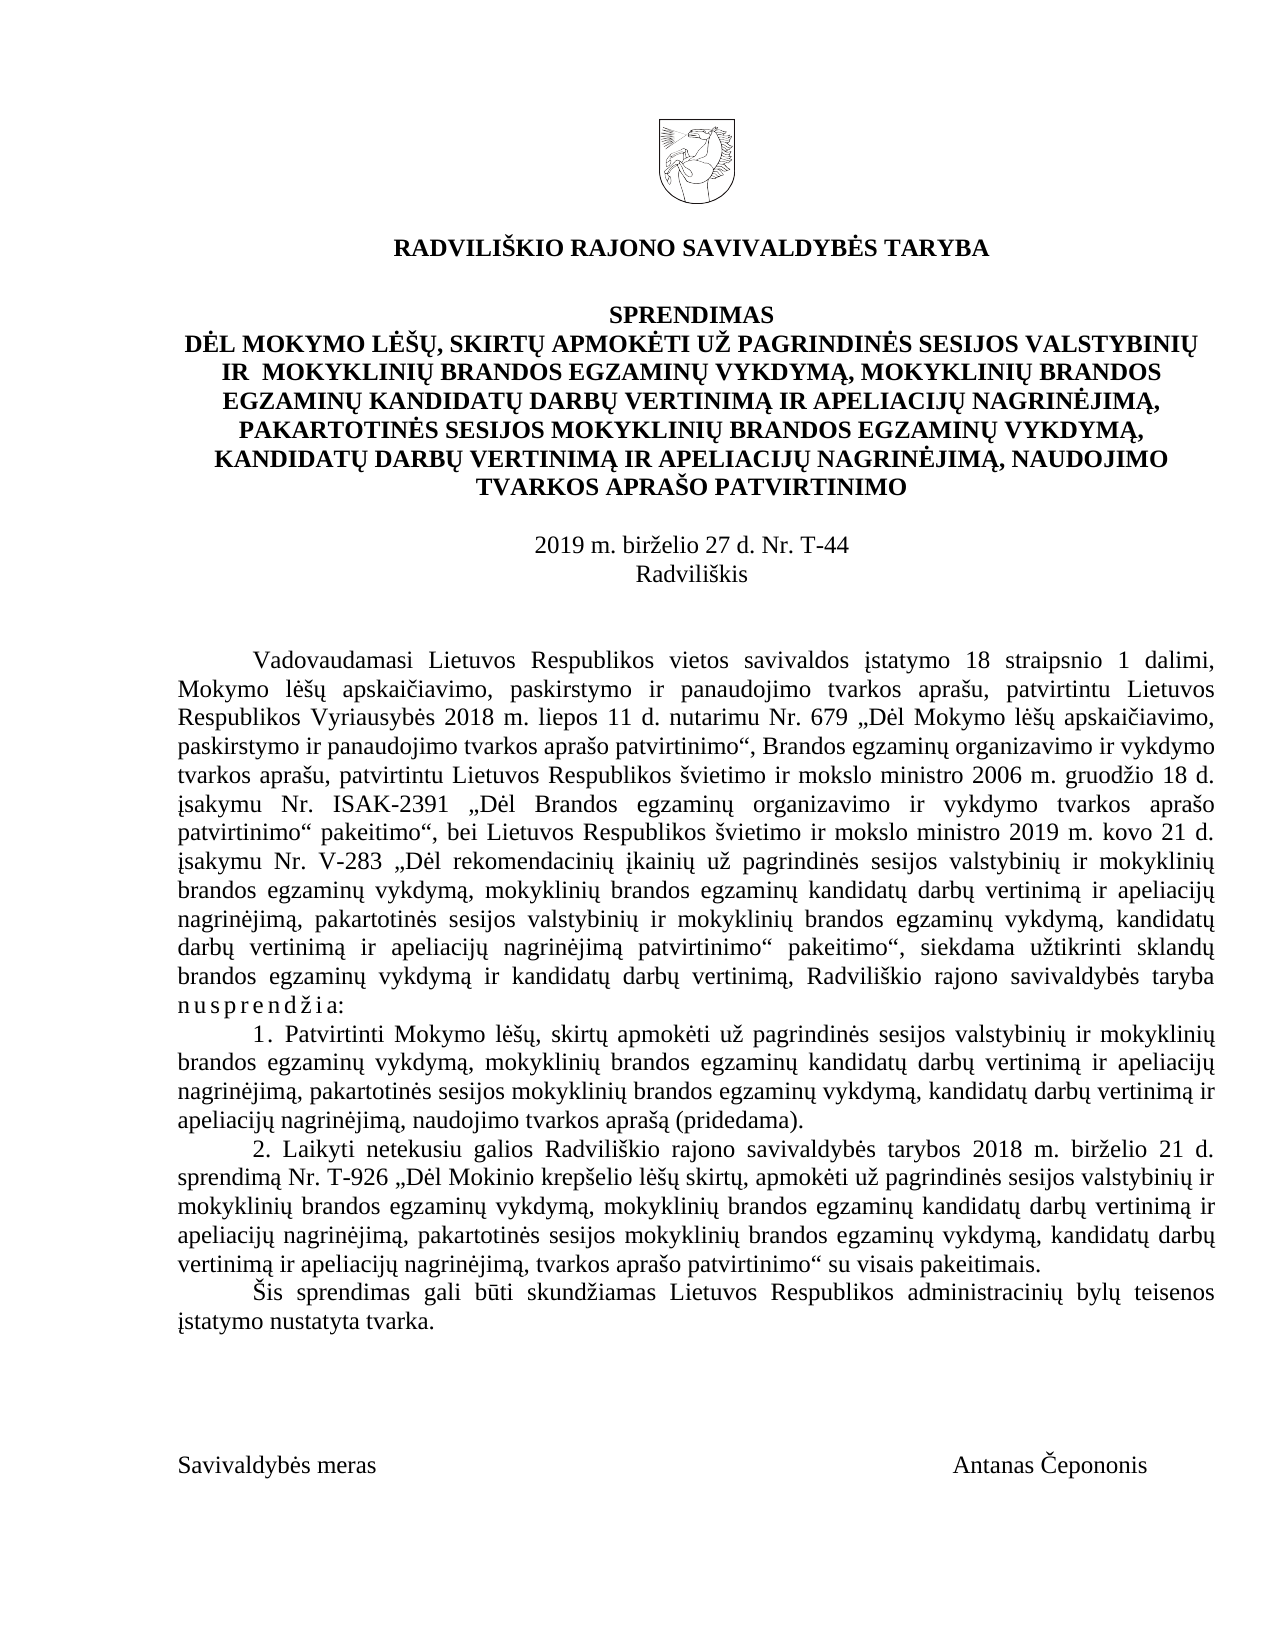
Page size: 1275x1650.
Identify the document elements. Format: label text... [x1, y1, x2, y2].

text Vadovaudamasi Lietuvos Respublikos vietos savivaldos įstatymo 18 straipsnio 1 dalimi, Mokymo lėšų apskaičiavimo, paskirstymo ir panaudojimo tvarkos aprašu, patvirtintu Lietuvos Respublikos Vyriausybės 2018 m. liepos 11 d. nutarimu Nr. 679 „Dėl Mokymo lėšų apskaičiavimo, paskirstymo ir panaudojimo tvarkos aprašo patvirtinimo“, Brandos egzaminų organizavimo ir vykdymo tvarkos aprašu, patvirtintu Lietuvos Respublikos švietimo ir mokslo ministro 2006 m. gruodžio 18 d. įsakymu Nr. ISAK-2391 „Dėl Brandos egzaminų organizavimo ir vykdymo tvarkos aprašo patvirtinimo“ pakeitimo“, bei Lietuvos Respublikos švietimo ir mokslo ministro 2019 m. kovo 21 d. įsakymu Nr. V-283 „Dėl rekomendacinių įkainių už pagrindinės sesijos valstybinių ir mokyklinių brandos egzaminų vykdymą, mokyklinių brandos egzaminų kandidatų darbų vertinimą ir apeliacijų nagrinėjimą, pakartotinės sesijos valstybinių ir mokyklinių brandos egzaminų vykdymą, kandidatų darbų vertinimą ir apeliacijų nagrinėjimą patvirtinimo“ pakeitimo“, siekdama užtikrinti sklandų brandos egzaminų vykdymą ir kandidatų darbų vertinimą, Radviliškio rajono savivaldybės taryba nusprendžia: [177, 645, 1216, 1019]
text Šis sprendimas gali būti skundžiamas Lietuvos Respublikos administracinių bylų teisenos įstatymo nustatyta tvarka. [177, 1277, 1216, 1335]
text Radviliškis [177, 559, 1206, 587]
text 2. Laikyti netekusiu galios Radviliškio rajono savivaldybės tarybos 2018 m. birželio 21 d. sprendimą Nr. T-926 „Dėl Mokinio krepšelio lėšų skirtų, apmokėti už pagrindinės sesijos valstybinių ir mokyklinių brandos egzaminų vykdymą, mokyklinių brandos egzaminų kandidatų darbų vertinimą ir apeliacijų nagrinėjimą, pakartotinės sesijos mokyklinių brandos egzaminų vykdymą, kandidatų darbų vertinimą ir apeliacijų nagrinėjimą, tvarkos aprašo patvirtinimo“ su visais pakeitimais. [177, 1134, 1216, 1277]
text DĖL MOKYMO LĖŠŲ, SKIRTŲ APMOKĖTI UŽ PAGRINDINĖS SESIJOS VALSTYBINIŲ IR MOKYKLINIŲ BRANDOS EGZAMINŲ VYKDYMĄ, MOKYKLINIŲ BRANDOS EGZAMINŲ KANDIDATŲ DARBŲ VERTINIMĄ IR APELIACIJŲ NAGRINĖJIMĄ, PAKARTOTINĖS SESIJOS MOKYKLINIŲ BRANDOS EGZAMINŲ VYKDYMĄ, KANDIDATŲ DARBŲ VERTINIMĄ IR APELIACIJŲ NAGRINĖJIMĄ, NAUDOJIMO TVARKOS APRAŠO PATVIRTINIMO [177, 329, 1206, 501]
text Savivaldybės meras Antanas Čepononis [177, 1450, 1216, 1479]
text 2019 m. birželio 27 d. Nr. T-44 [177, 530, 1206, 559]
text SPRENDIMAS [177, 300, 1206, 329]
text RADVILIŠKIO RAJONO SAVIVALDYBĖS TARYBA [177, 233, 1206, 262]
text 1. Patvirtinti Mokymo lėšų, skirtų apmokėti už pagrindinės sesijos valstybinių ir mokyklinių brandos egzaminų vykdymą, mokyklinių brandos egzaminų kandidatų darbų vertinimą ir apeliacijų nagrinėjimą, pakartotinės sesijos mokyklinių brandos egzaminų vykdymą, kandidatų darbų vertinimą ir apeliacijų nagrinėjimą, naudojimo tvarkos aprašą (pridedama). [177, 1019, 1216, 1134]
